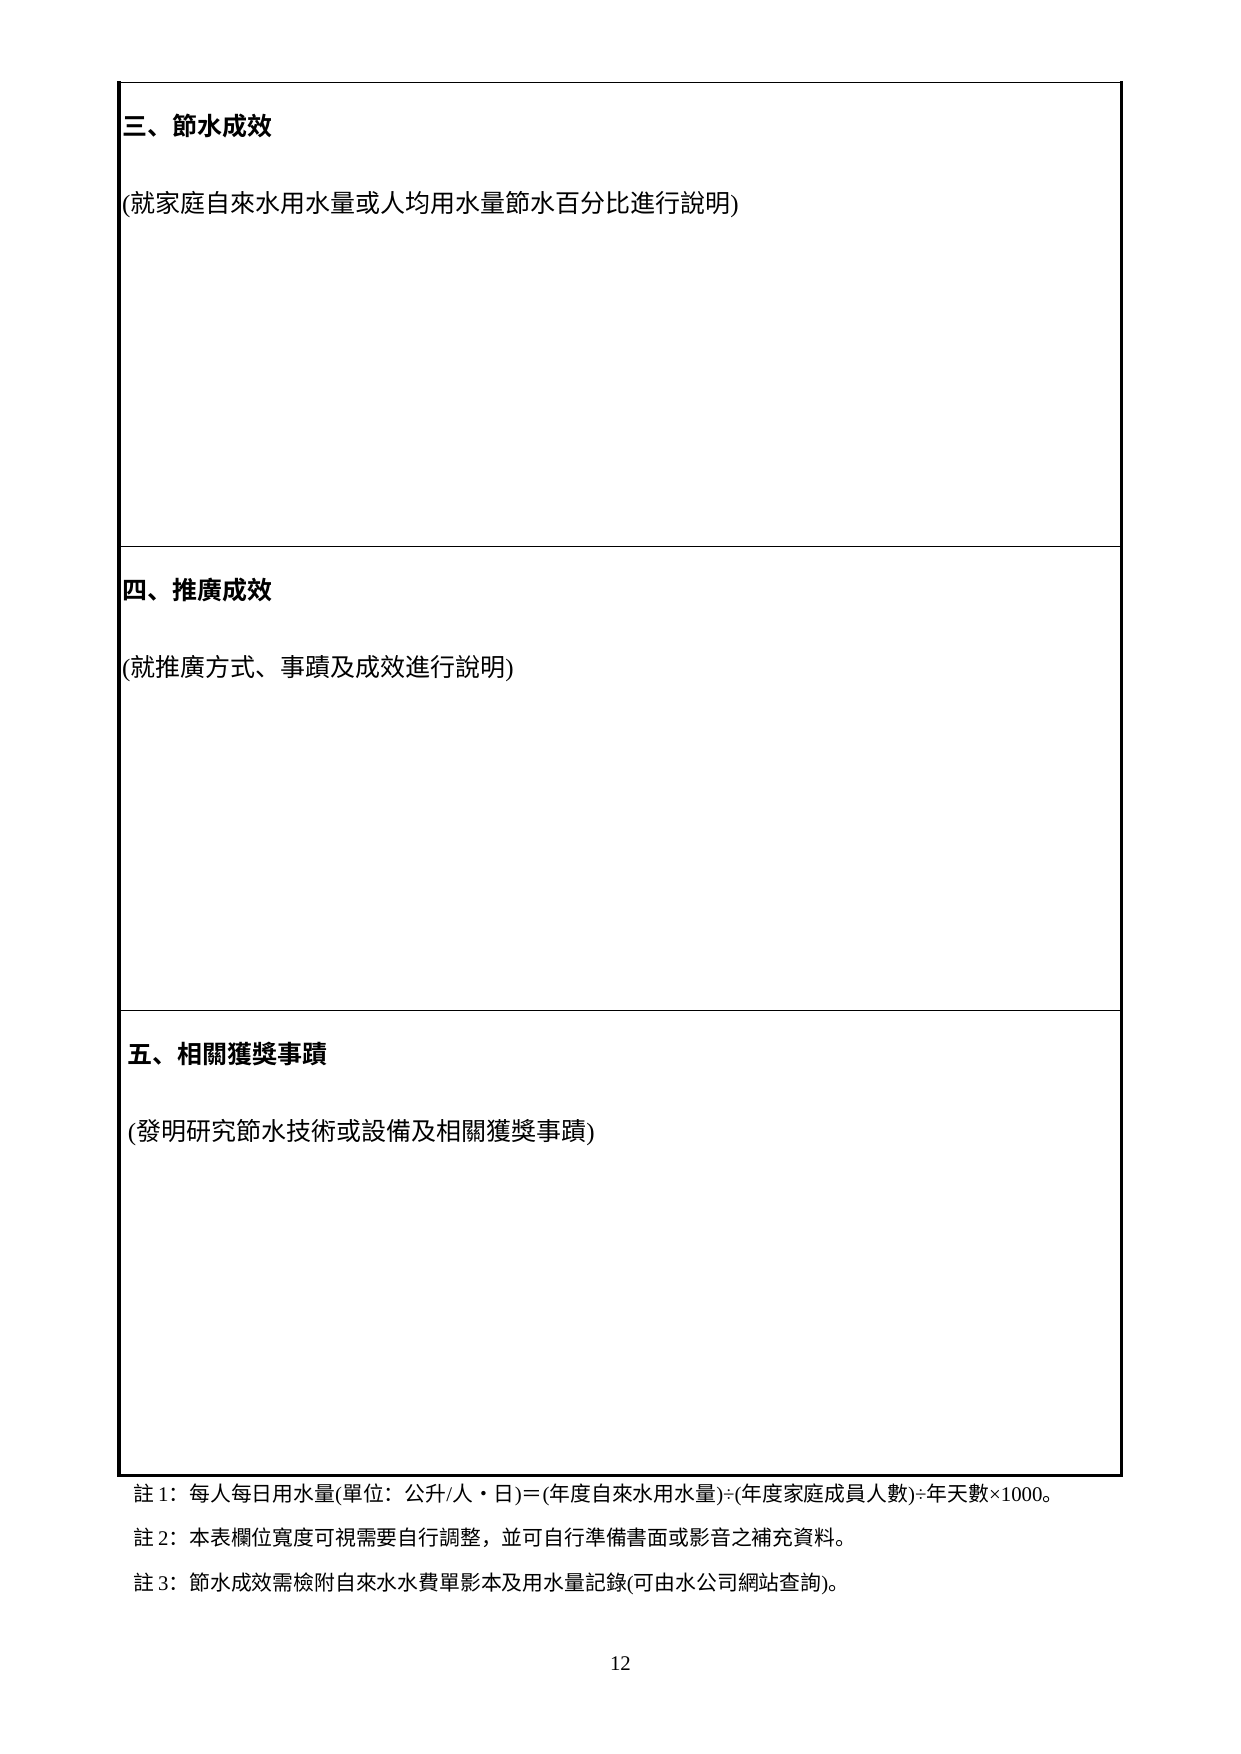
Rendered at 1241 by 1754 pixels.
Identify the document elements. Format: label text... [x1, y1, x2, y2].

text 註3：節水成效需檢附自來水水費單影本及用水量記錄(可由水公司網站查詢)。 [133, 1566, 1122, 1597]
table_cell 五、相關獲獎事蹟 (發明研究節水技術或設備及相關獲獎事蹟) [121, 1011, 1120, 1474]
table_cell 四、推廣成效 (就推廣方式、事蹟及成效進行說明) [121, 547, 1120, 1009]
text 註2：本表欄位寬度可視需要自行調整，並可自行準備書面或影音之補充資料。 [133, 1522, 1122, 1552]
table_cell 三、節水成效 (就家庭自來水用水量或人均用水量節水百分比進行說明) [121, 83, 1120, 546]
text 註1：每人每日用水量(單位：公升/人•日)＝(年度自來水用水量)÷(年度家庭成員人數)÷年天數×1000。 [133, 1477, 1122, 1507]
